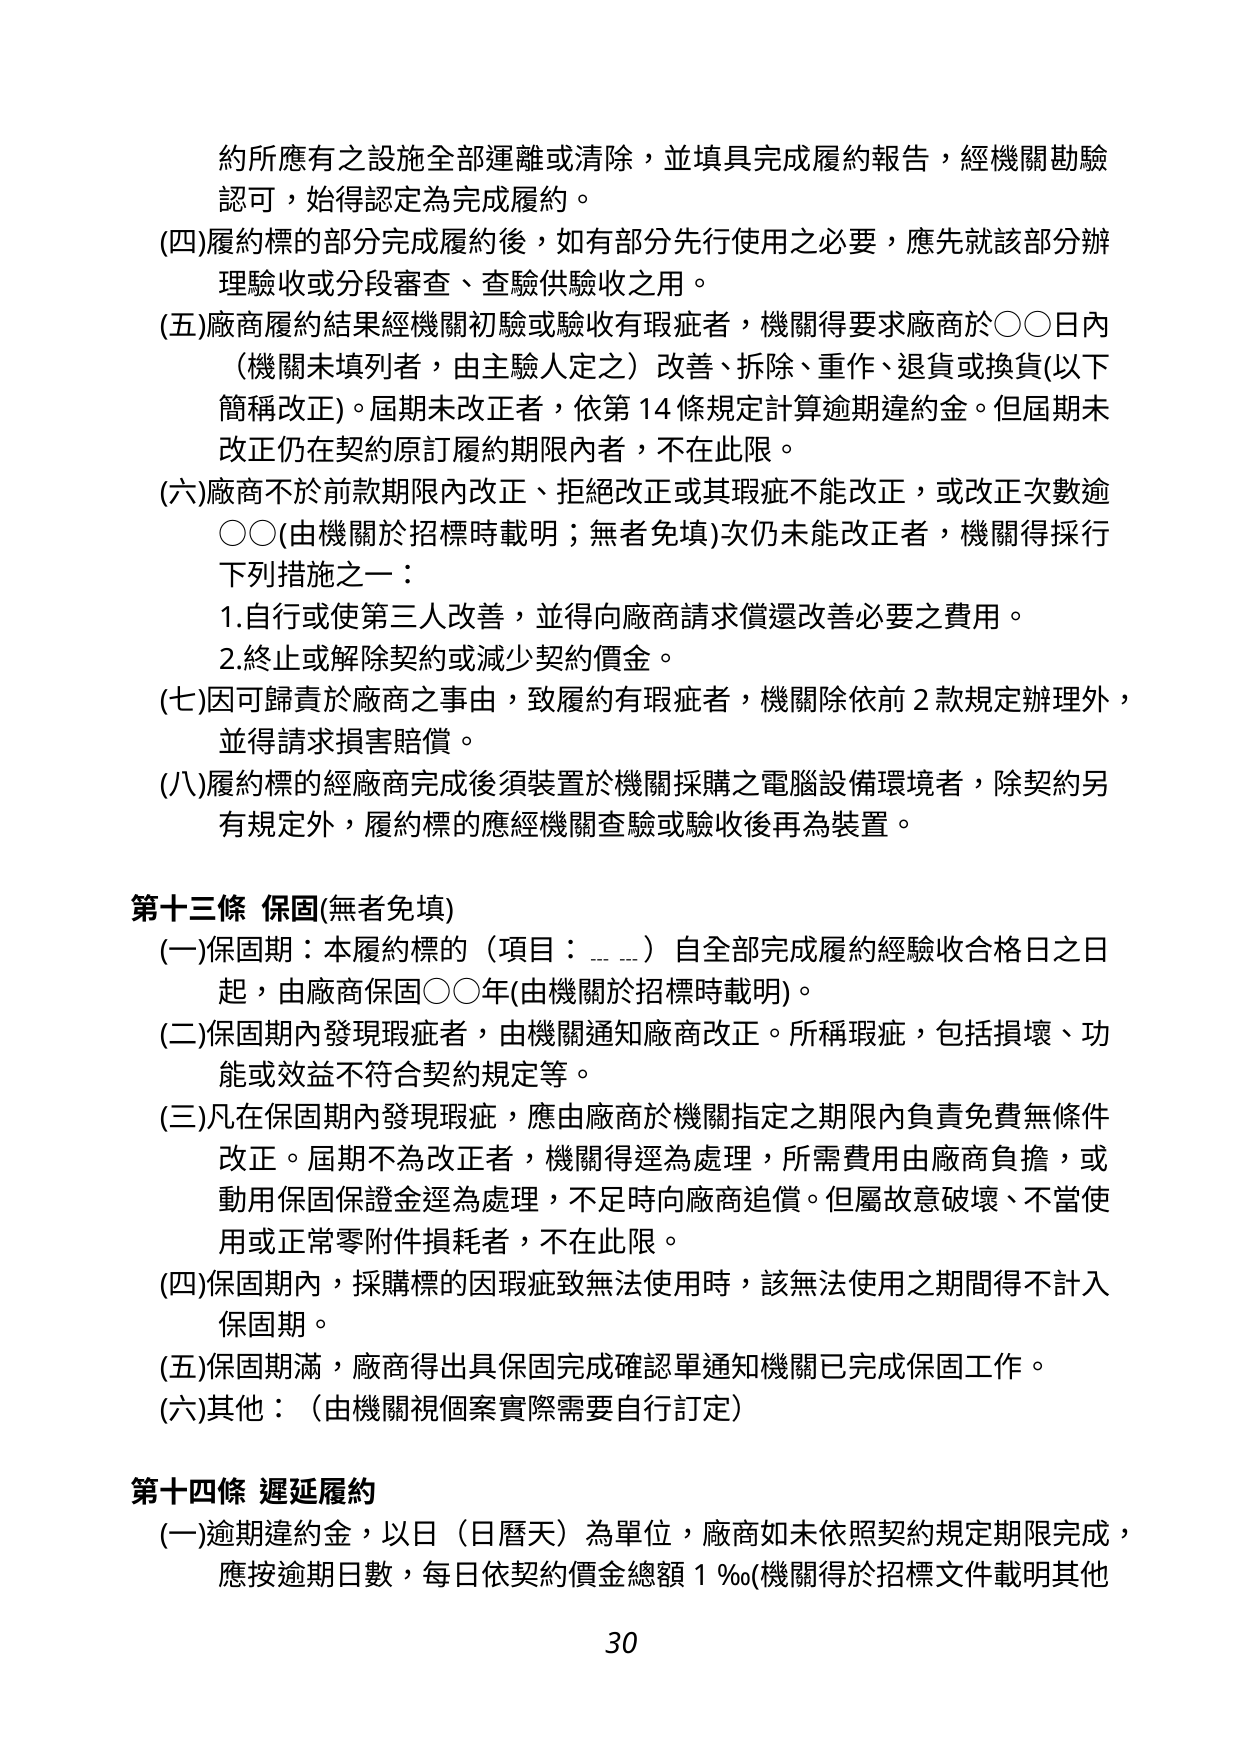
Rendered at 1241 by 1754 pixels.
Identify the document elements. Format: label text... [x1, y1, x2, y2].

text (三)凡在保固期內發現瑕疵，應由廠商於機關指定之期限內負責免費無條件改正。屆期不為改正者，機關得逕為處理，所需費用由廠商負擔，或動用保固保證金逕為處理，不足時向廠商追償。但屬故意破壞、不當使用或正常零附件損耗者，不在此限。 [159, 1094, 1110, 1261]
text (六)其他：（由機關視個案實際需要自行訂定） [159, 1386, 1110, 1427]
text (二)保固期內發現瑕疵者，由機關通知廠商改正。所稱瑕疵，包括損壞、功能或效益不符合契約規定等。 [159, 1011, 1110, 1094]
text 約所應有之設施全部運離或清除，並填具完成履約報告，經機關勘驗認可，始得認定為完成履約。 [159, 136, 1110, 219]
text (五)廠商履約結果經機關初驗或驗收有瑕疵者，機關得要求廠商於○○日內（機關未填列者，由主驗人定之）改善、拆除、重作、退貨或換貨(以下簡稱改正)。屆期未改正者，依第14條規定計算逾期違約金。但屆期未改正仍在契約原訂履約期限內者，不在此限。 [159, 302, 1110, 469]
text 第十三條 保固(無者免填) [130, 886, 1110, 927]
text (八)履約標的經廠商完成後須裝置於機關採購之電腦設備環境者，除契約另有規定外，履約標的應經機關查驗或驗收後再為裝置。 [159, 761, 1110, 844]
text (一)逾期違約金，以日（日曆天）為單位，廠商如未依照契約規定期限完成，應按逾期日數，每日依契約價金總額 1 ‰(機關得於招標文件載明其他比率)計算逾期違約金。但未完成履約之部分不影響其他已完成部分之使用者，得按未完成履約部分之契約價金，每日依其3 ‰(機關得於招標文件載明其他比率)計算逾期違約金。其逾前段每日金額者，以前段之金額為準。 [159, 1511, 1110, 1594]
text 第十四條 遲延履約 [130, 1469, 1110, 1511]
text (七)因可歸責於廠商之事由，致履約有瑕疵者，機關除依前2款規定辦理外，並得請求損害賠償。 [159, 677, 1110, 761]
text (五)保固期滿，廠商得出具保固完成確認單通知機關已完成保固工作。 [159, 1344, 1110, 1386]
text 2.終止或解除契約或減少契約價金。 [218, 636, 1104, 677]
text (四)履約標的部分完成履約後，如有部分先行使用之必要，應先就該部分辦理驗收或分段審查、查驗供驗收之用。 [159, 219, 1110, 302]
text 1.自行或使第三人改善，並得向廠商請求償還改善必要之費用。 [218, 594, 1104, 636]
text (一)保固期：本履約標的（項目：﹍﹍）自全部完成履約經驗收合格日之日起，由廠商保固○○年(由機關於招標時載明)。 [159, 927, 1110, 1011]
text (六)廠商不於前款期限內改正、拒絕改正或其瑕疵不能改正，或改正次數逾○○(由機關於招標時載明；無者免填)次仍未能改正者，機關得採行下列措施之一： [159, 469, 1110, 594]
text (四)保固期內，採購標的因瑕疵致無法使用時，該無法使用之期間得不計入保固期。 [159, 1261, 1110, 1344]
